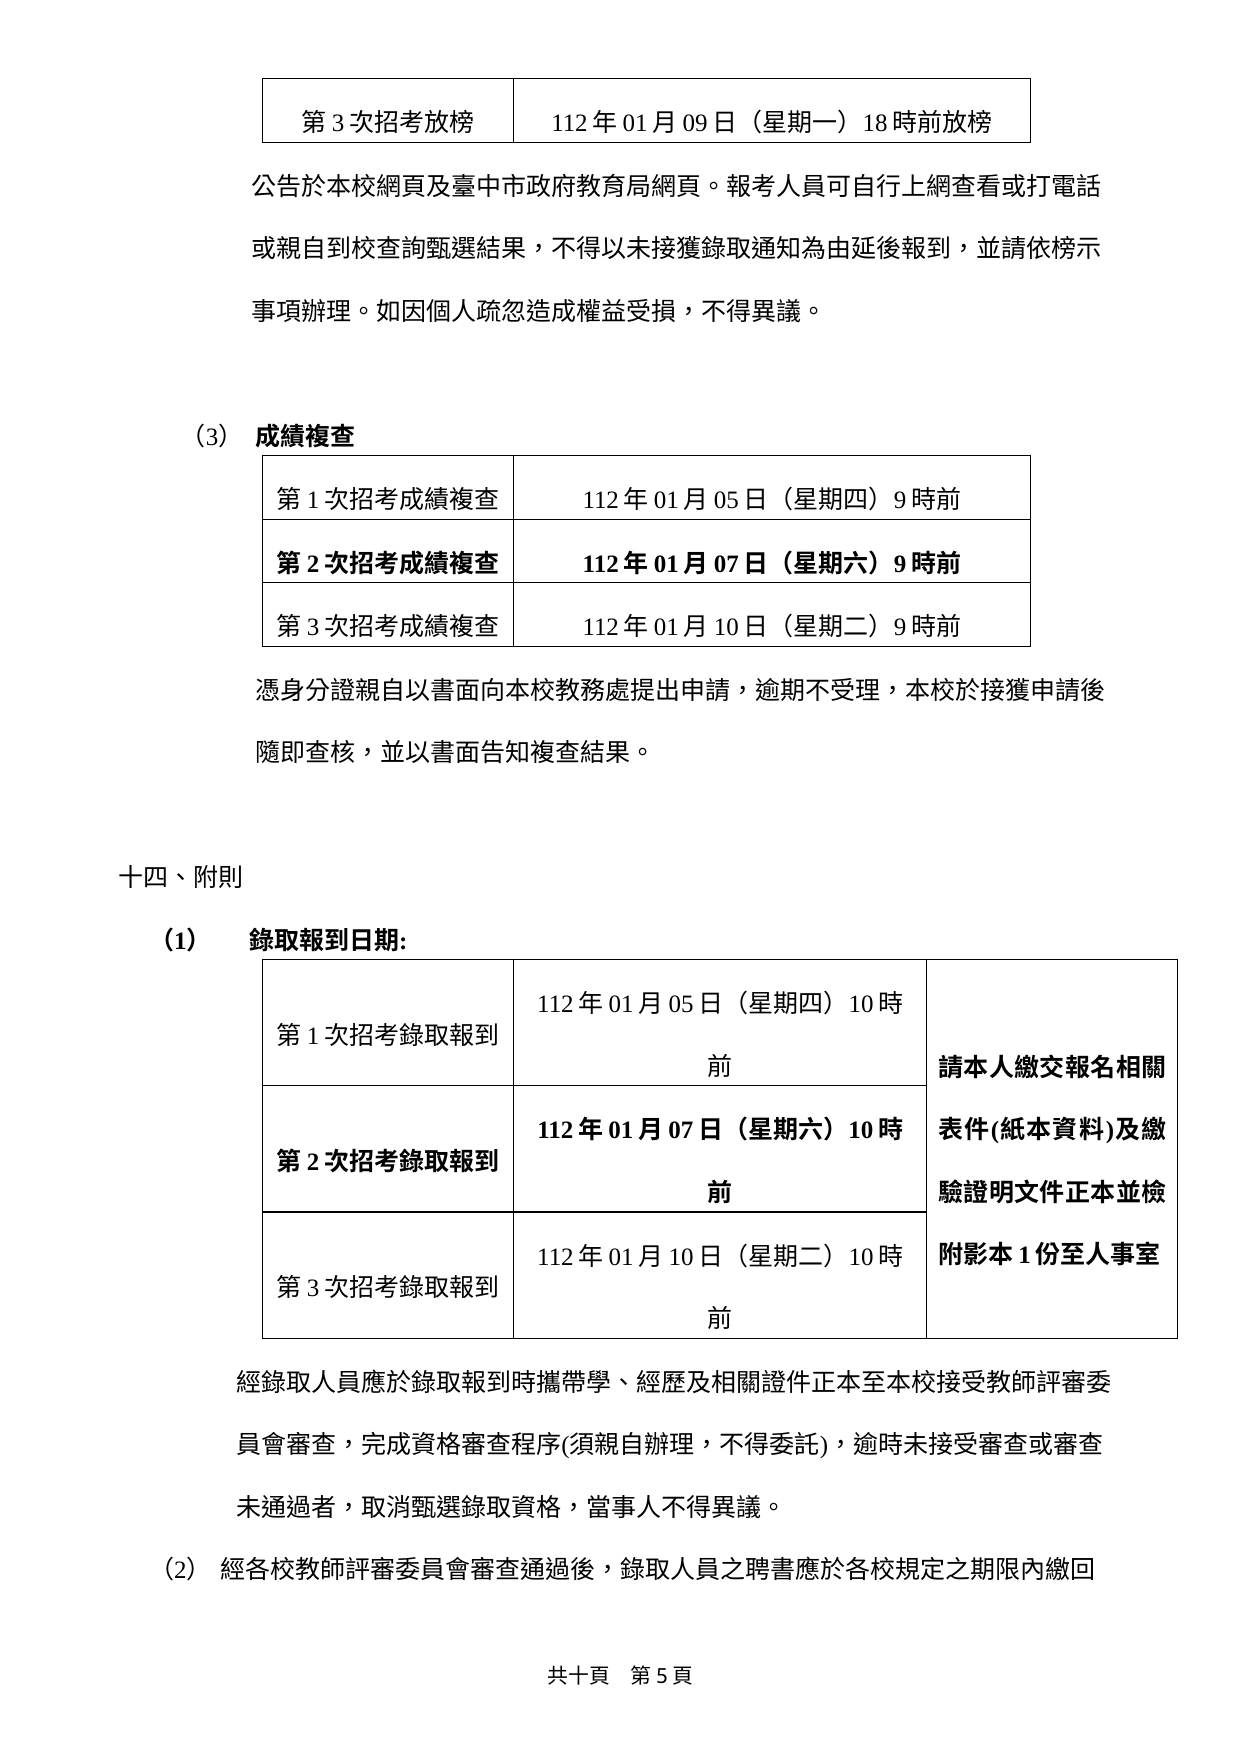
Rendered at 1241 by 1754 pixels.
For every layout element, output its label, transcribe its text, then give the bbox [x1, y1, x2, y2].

table_header 第1次招考錄取報到 [263, 960, 513, 1085]
table_cell 第3次招考成績複查 [263, 583, 513, 646]
table_cell 112年01月09日（星期一）18時前放榜 [514, 79, 1030, 142]
table_header 112年01月05日（星期四）10時前 [514, 960, 926, 1085]
text 經錄取人員應於錄取報到時攜帶學、經歷及相關證件正本至本校接受教師評審委員會審查，完成資格審查程序(須親自辦理，不得委託)，逾時未接受審查或審查未通過者，取消甄選錄取資格，當事人不得異議。 [236, 1338, 1122, 1526]
text 十四、附則 [118, 834, 1122, 897]
table_header 第1次招考成績複查 [263, 456, 513, 519]
text 憑身分證親自以書面向本校教務處提出申請，逾期不受理，本校於接獲申請後隨即查核，並以書面告知複查結果。 [256, 647, 1122, 772]
table_cell 112年01月10日（星期二）10時前 [514, 1213, 926, 1337]
table_cell 112年01月07日（星期六）10時前 [514, 1086, 926, 1211]
list 成績複查 [181, 393, 1122, 455]
list 經各校教師評審委員會審查通過後，錄取人員之聘書應於各校規定之期限內繳回 [149, 1526, 1122, 1588]
table_header 112年01月05日（星期四）9時前 [514, 456, 1030, 519]
table_header 請本人繳交報名相關表件(紙本資料)及繳驗證明文件正本並檢附影本1份至人事室 [927, 960, 1177, 1337]
table_cell 112年01月07日（星期六）9時前 [514, 520, 1030, 582]
list 錄取報到日期: [149, 897, 1122, 959]
text 公告於本校網頁及臺中市政府教育局網頁。報考人員可自行上網查看或打電話或親自到校查詢甄選結果，不得以未接獲錄取通知為由延後報到，並請依榜示事項辦理。如因個人疏忽造成權益受損，不得異議。 [251, 143, 1122, 330]
table_cell 第2次招考錄取報到 [263, 1086, 513, 1211]
table_cell 第3次招考錄取報到 [263, 1213, 513, 1337]
table_cell 第2次招考成績複查 [263, 520, 513, 582]
table_cell 112年01月10日（星期二）9時前 [514, 583, 1030, 646]
table_cell 第3次招考放榜 [263, 79, 513, 142]
